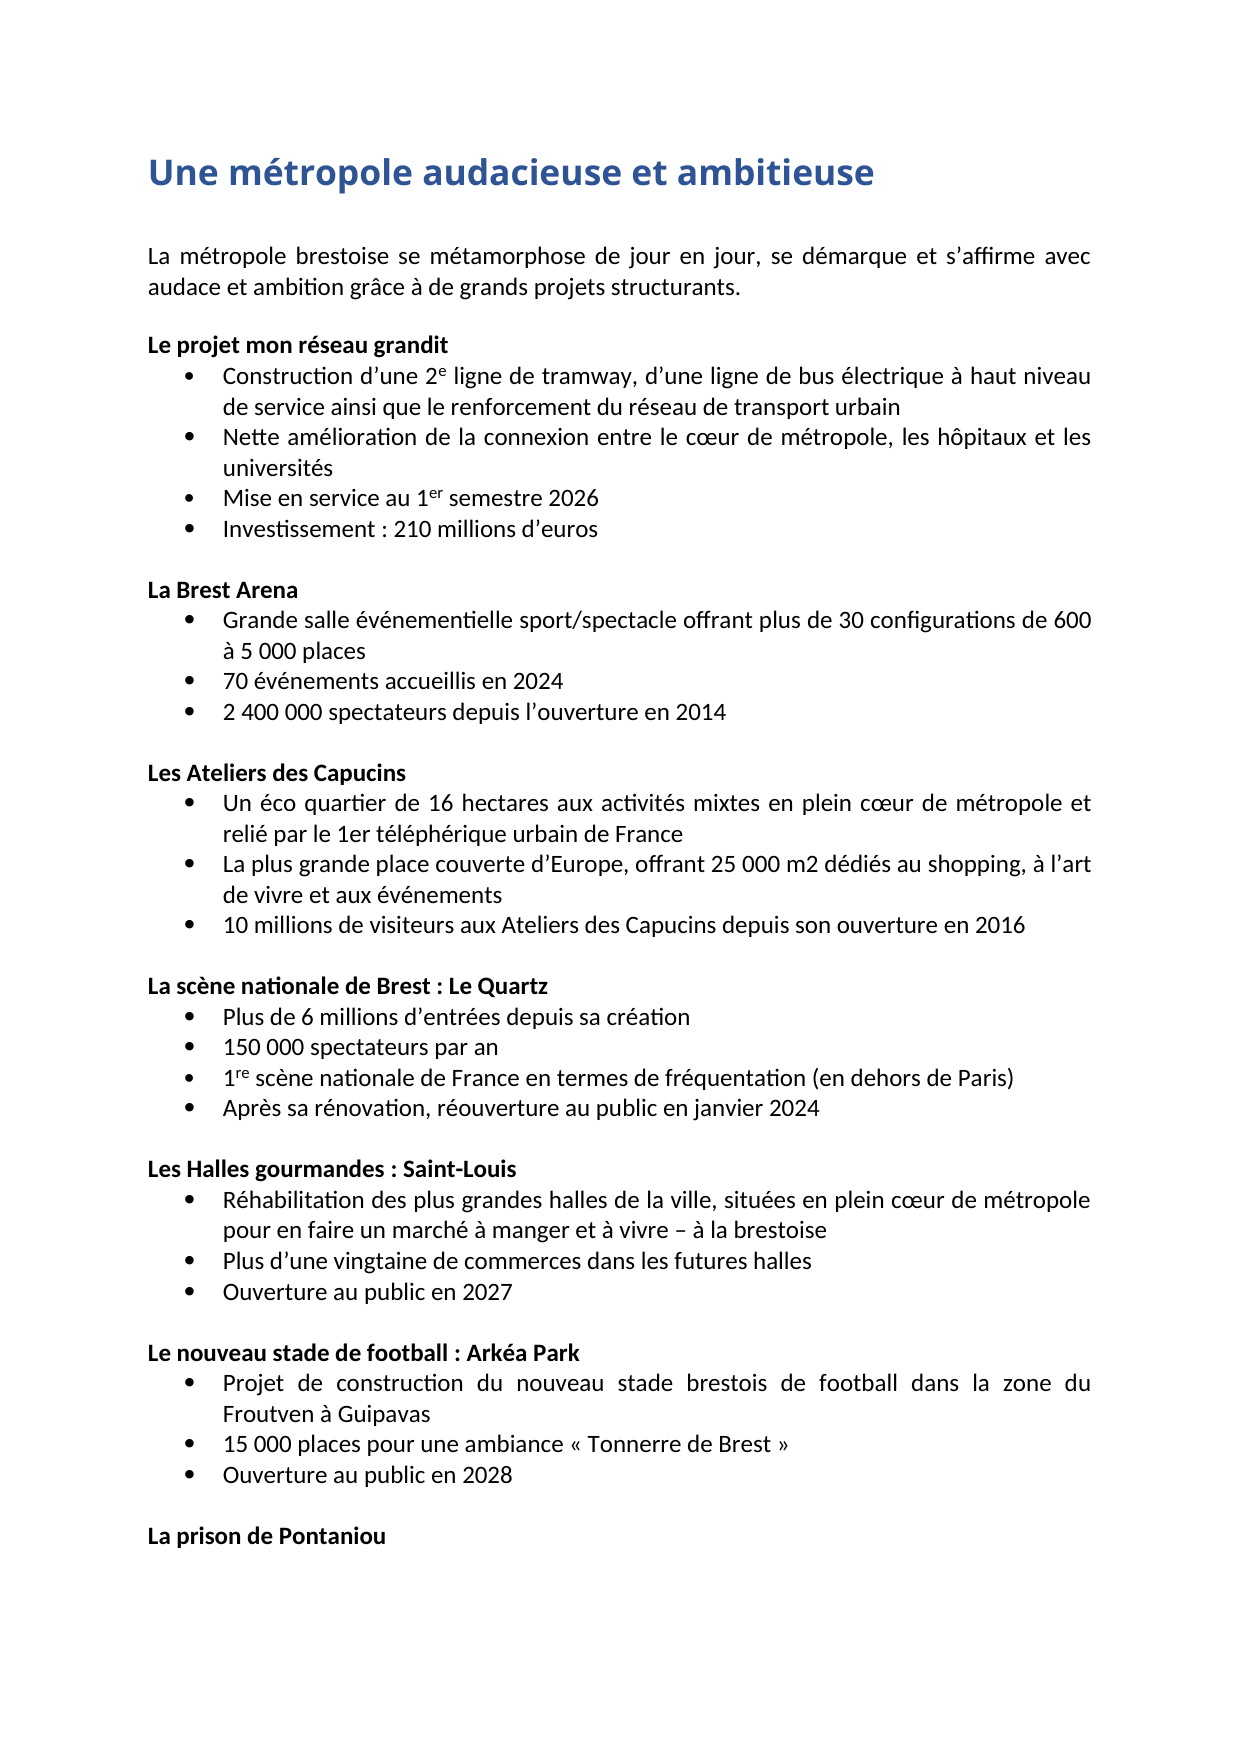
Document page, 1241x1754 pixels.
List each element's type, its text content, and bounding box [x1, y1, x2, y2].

text Les Halles gourmandes : Saint-Louis [148, 1154, 1093, 1184]
list 1re scène nationale de France en termes de fréquentation (en dehors de Paris) [185, 1062, 1093, 1093]
subtitle Une métropole audacieuse et ambitieuse [148, 148, 1093, 196]
list 10 millions de visiteurs aux Ateliers des Capucins depuis son ouverture en 2016 [185, 909, 1093, 940]
list Plus de 6 millions d’entrées depuis sa création [185, 1001, 1093, 1032]
list 150 000 spectateurs par an [185, 1032, 1093, 1062]
list La plus grande place couverte d’Europe, offrant 25 000 m2 dédiés au shopping, à l’art de vivre et aux événements [185, 848, 1093, 909]
text Le nouveau stade de football : Arkéa Park [148, 1337, 1093, 1367]
list Ouverture au public en 2028 [185, 1459, 1093, 1489]
list Un éco quartier de 16 hectares aux activités mixtes en plein cœur de métropole et relié par le 1er téléphérique urbain de France [185, 787, 1093, 848]
list Après sa rénovation, réouverture au public en janvier 2024 [185, 1093, 1093, 1123]
list Construction d’une 2e ligne de tramway, d’une ligne de bus électrique à haut niveau de service ainsi que le renforcement du réseau de transport urbain [185, 360, 1093, 421]
list Nette amélioration de la connexion entre le cœur de métropole, les hôpitaux et les universités [185, 421, 1093, 482]
list Investissement : 210 millions d’euros [185, 513, 1093, 543]
list Mise en service au 1er semestre 2026 [185, 482, 1093, 513]
text La prison de Pontaniou [148, 1520, 1093, 1550]
list Réhabilitation des plus grandes halles de la ville, situées en plein cœur de métropole pour en faire un marché à manger et à vivre – à la brestoise [185, 1184, 1093, 1245]
list 15 000 places pour une ambiance « Tonnerre de Brest » [185, 1428, 1093, 1459]
text Les Ateliers des Capucins [148, 757, 1093, 787]
list Ouverture au public en 2027 [185, 1276, 1093, 1306]
list 2 400 000 spectateurs depuis l’ouverture en 2014 [185, 696, 1093, 726]
list Grande salle événementielle sport/spectacle offrant plus de 30 configurations de 600 à 5 000 places [185, 604, 1093, 665]
list Projet de construction du nouveau stade brestois de football dans la zone du Froutven à Guipavas [185, 1367, 1093, 1428]
list Plus d’une vingtaine de commerces dans les futures halles [185, 1245, 1093, 1276]
text La métropole brestoise se métamorphose de jour en jour, se démarque et s’affirme avec audace et ambition grâce à de grands projets structurants. [148, 241, 1093, 302]
text La Brest Arena [148, 574, 1093, 604]
text La scène nationale de Brest : Le Quartz [148, 971, 1093, 1001]
text Le projet mon réseau grandit [148, 329, 1093, 360]
list 70 événements accueillis en 2024 [185, 665, 1093, 696]
